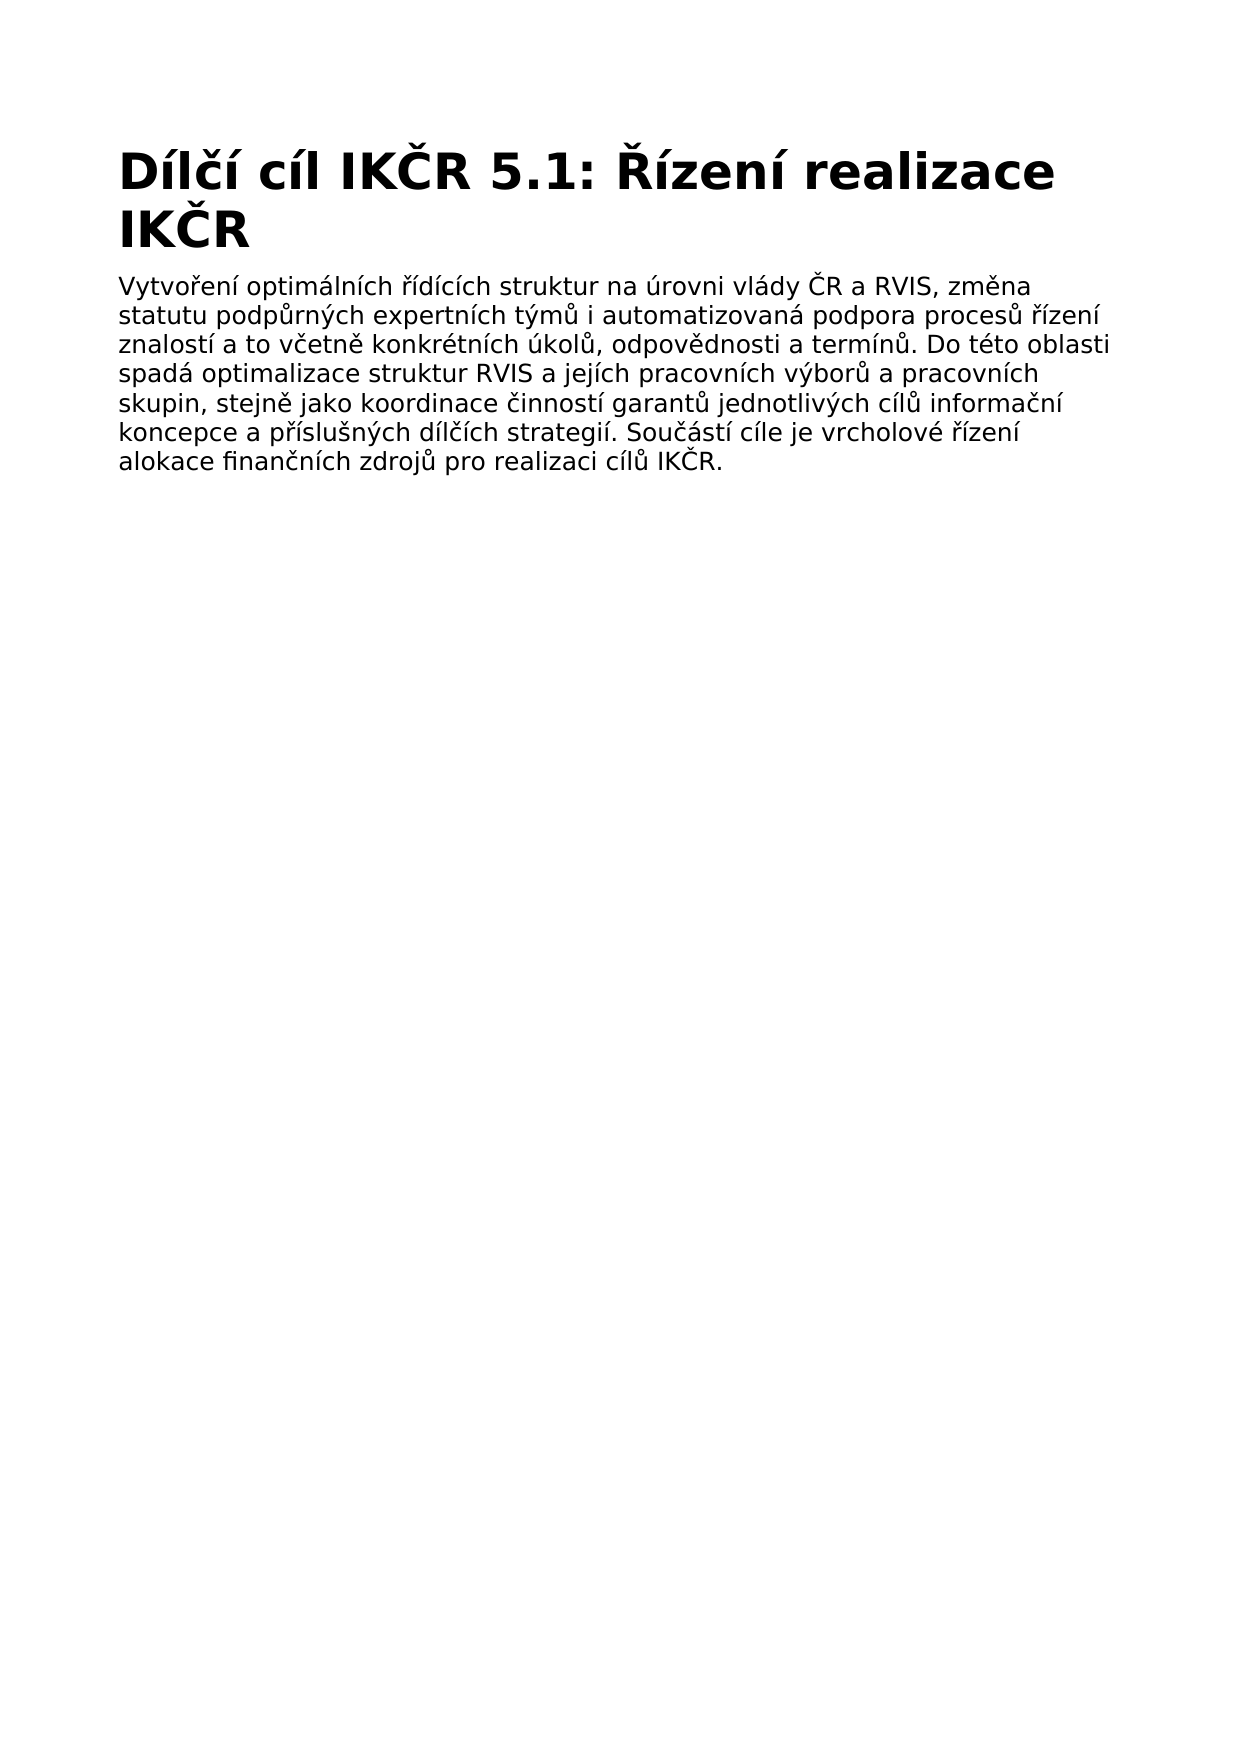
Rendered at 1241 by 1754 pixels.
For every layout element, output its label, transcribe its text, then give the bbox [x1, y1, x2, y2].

text Vytvoření optimálních řídících struktur na úrovni vlády ČR a RVIS, změna statutu podpůrných expertních týmů i automatizovaná podpora procesů řízení znalostí a to včetně konkrétních úkolů, odpovědnosti a termínů. Do této oblasti spadá optimalizace struktur RVIS a jejích pracovních výborů a pracovních skupin, stejně jako koordinace činností garantů jednotlivých cílů informační koncepce a příslušných dílčích strategií. Součástí cíle je vrcholové řízení alokace finančních zdrojů pro realizaci cílů IKČR. [118, 272, 1122, 476]
subtitle Dílčí cíl IKČR 5.1: Řízení realizace IKČR [118, 143, 1122, 259]
